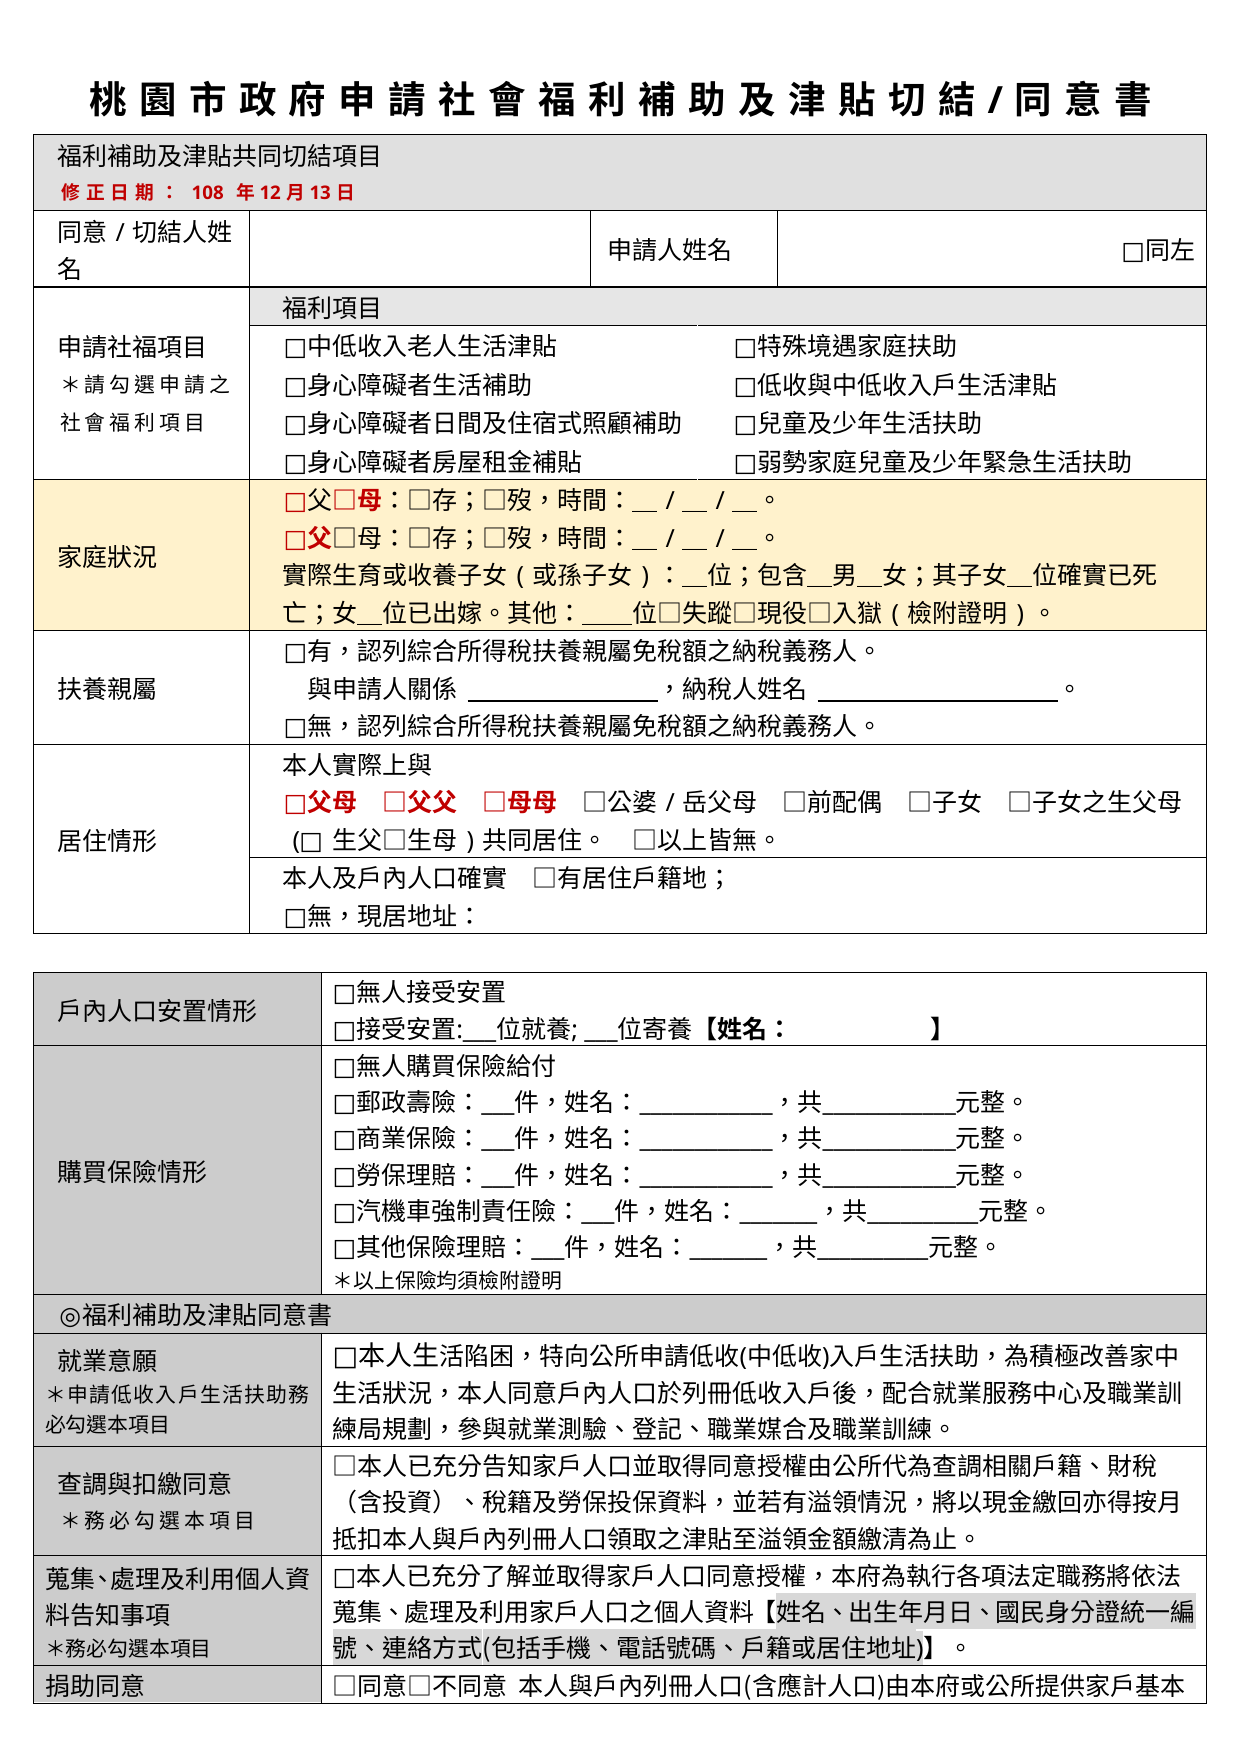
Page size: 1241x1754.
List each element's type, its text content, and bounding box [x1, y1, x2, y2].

table_cell 扶養親屬 [34, 631, 249, 744]
table_cell □本人生活陷困，特向公所申請低收(中低收)入戶生活扶助，為積極改善家中生活狀況，本人同意戶內人口於列冊低收入戶後，配合就業服務中心及職業訓練局規劃，參與就業測驗、登記、職業媒合及職業訓練。 [322, 1334, 1206, 1446]
table_cell 申請人姓名 [591, 211, 777, 286]
table_cell □本人已充分了解並取得家戶人口同意授權，本府為執行各項法定職務將依法蒐集、處理及利用家戶人口之個人資料【姓名、出生年月日、國民身分證統一編號、連絡方式(包括手機、電話號碼、戶籍或居住地址)】。 [322, 1556, 1206, 1665]
text 桃園市政府申請社會福利補助及津貼切結/同意書 [33, 59, 1208, 134]
table_cell 居住情形 [34, 745, 249, 933]
table_cell 家庭狀況 [34, 480, 249, 630]
table_cell 蒐集、處理及利用個人資料告知事項 ＊務必勾選本項目 [34, 1556, 321, 1665]
table_cell 申請社福項目 ＊請勾選申請之社會福利項目 [34, 288, 249, 479]
table_cell □身心障礙者生活補助 [250, 365, 697, 402]
table_header 戶內人口安置情形 [34, 973, 321, 1045]
table_cell □身心障礙者日間及住宿式照顧補助 [250, 403, 697, 441]
table_cell □中低收入老人生活津貼 [250, 326, 697, 363]
table_cell 捐助同意 [34, 1666, 321, 1702]
table_cell □弱勢家庭兒童及少年緊急生活扶助 [698, 442, 1206, 479]
table_cell □父□母：□存；□歿，時間：＿/＿/＿。 □父□母：□存；□歿，時間：＿/＿/＿。 實際生育或收養子女(或孫子女)：＿位；包含＿男＿女；其子女＿位確實已死亡；女＿位已出嫁。其他：＿＿位□失蹤□現役□入獄(檢附證明)。 [250, 480, 1206, 630]
table_cell 福利項目 [250, 288, 1206, 325]
table_cell 購買保險情形 [34, 1046, 321, 1294]
table_cell 同意/切結人姓名 [34, 211, 249, 286]
table_cell [250, 211, 590, 286]
table_cell □特殊境遇家庭扶助 [698, 326, 1206, 363]
table_cell □無人購買保險給付 □郵政壽險：___件，姓名：____________，共____________元整。 □商業保險：___件，姓名：____________，共____________元整。 □勞保理賠：___件，姓名：____________，共____________元整。 □汽機車強制責任險：___件，姓名：_______，共__________元整。 □其他保險理賠：___件，姓名：_______，共__________元整。 ＊以上保險均須檢附證明 [322, 1046, 1206, 1294]
table_cell □同左 [778, 211, 1206, 286]
table_cell □本人已充分告知家戶人口並取得同意授權由公所代為查調相關戶籍、財稅（含投資）、稅籍及勞保投保資料，並若有溢領情況，將以現金繳回亦得按月抵扣本人與戶內列冊人口領取之津貼至溢領金額繳清為止。 [322, 1447, 1206, 1555]
table_cell 查調與扣繳同意 ＊務必勾選本項目 [34, 1447, 321, 1555]
table_cell 本人及戶內人口確實 □有居住戶籍地； □無，現居地址： [250, 858, 1206, 933]
table_cell 本人實際上與 □父母 □父父 □母母 □公婆/岳父母 □前配偶 □子女 □子女之生父母 (□生父□生母)共同居住。 □以上皆無。 [250, 745, 1206, 857]
table_cell □有，認列綜合所得稅扶養親屬免稅額之納稅義務人。 與申請人關係 ，納稅人姓名 。 □無，認列綜合所得稅扶養親屬免稅額之納稅義務人。 [250, 631, 1206, 744]
table_cell ◎福利補助及津貼同意書 [34, 1295, 1206, 1333]
table_cell □同意□不同意 本人與戶內列冊人口(含應計人口)由本府或公所提供家戶基本 [322, 1666, 1206, 1702]
table_cell □兒童及少年生活扶助 [698, 403, 1206, 441]
table_header 福利補助及津貼共同切結項目 修正日期：108年12月13日 [34, 135, 1206, 210]
table_cell □低收與中低收入戶生活津貼 [698, 365, 1206, 402]
table_header □無人接受安置 □接受安置:___位就養; ___位寄養【姓名： 】 [322, 973, 1206, 1045]
table_cell 就業意願 ＊申請低收入戶生活扶助務必勾選本項目 [34, 1334, 321, 1446]
table_cell □身心障礙者房屋租金補貼 [250, 442, 697, 479]
